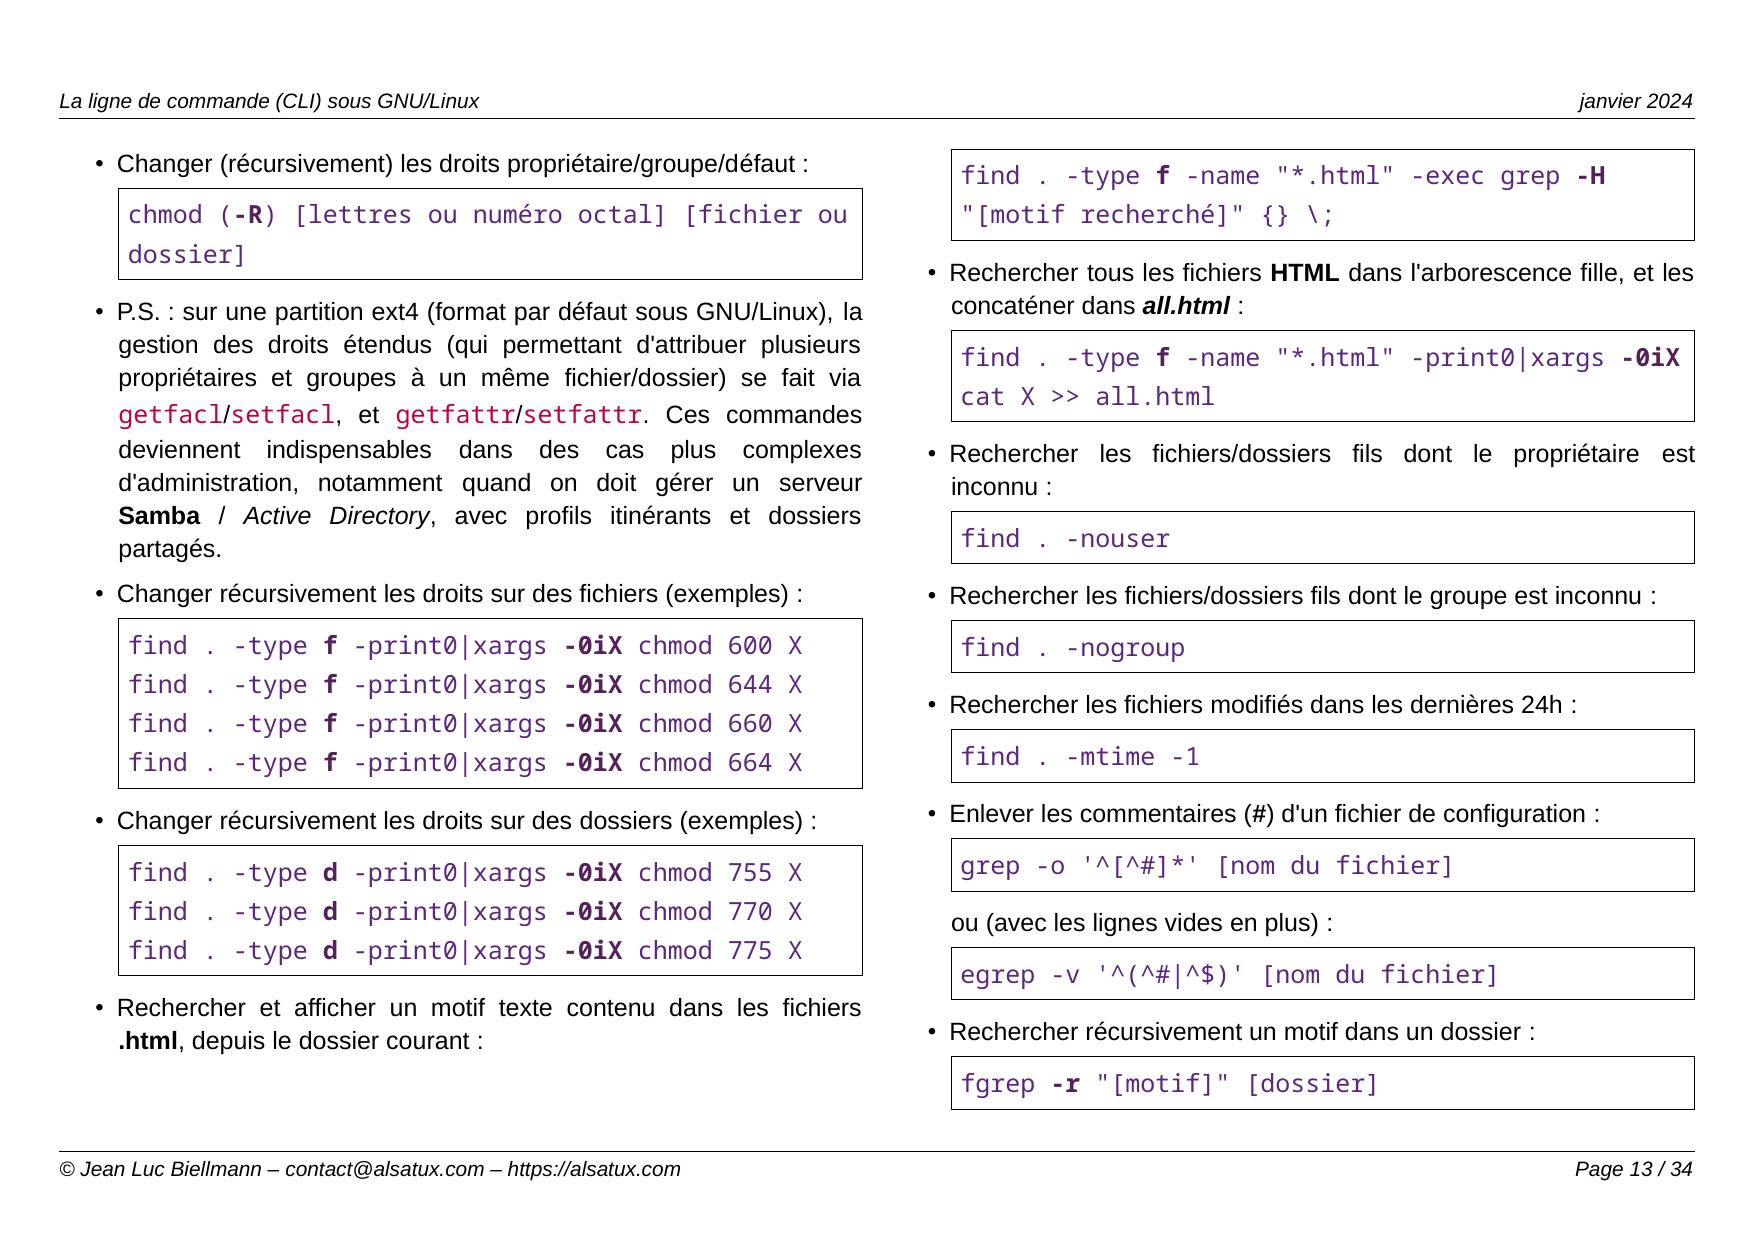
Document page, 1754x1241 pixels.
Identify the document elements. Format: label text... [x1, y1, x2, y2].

text find . -type f -print0|xargs -0iX chmod 660 X [119, 696, 862, 736]
text find . -nouser [952, 512, 1694, 563]
list Rechercher les fichiers modifiés dans les dernières 24h : [928, 690, 1695, 719]
list Changer récursivement les droits sur des dossiers (exemples) : [95, 806, 862, 834]
text find . -nogroup [952, 621, 1694, 672]
text find . -type d -print0|xargs -0iX chmod 755 X [119, 846, 862, 884]
text ou (avec les lignes vides en plus) : [951, 908, 1695, 937]
list Rechercher récursivement un motif dans un dossier : [928, 1017, 1695, 1046]
text find . -type f -print0|xargs -0iX chmod 664 X [119, 736, 862, 788]
text grep -o '^[^#]*' [nom du fichier] [952, 839, 1694, 891]
text find . -type d -print0|xargs -0iX chmod 775 X [119, 923, 862, 975]
text chmod (-R) [lettres ou numéro octal] [fichier ou dossier] [119, 189, 862, 279]
text find . -type f -print0|xargs -0iX chmod 644 X [119, 657, 862, 696]
list P.S. : sur une partition ext4 (format par défaut sous GNU/Linux), la gestion des droits étendus (qui permettant d'attribuer plusieurs propriétaires et groupes à un même fichier/dossier) se fait via getfacl/setfacl, et getfattr/setfattr. Ces commandes deviennent indispensables dans des cas plus complexes d'administration, notamment quand on doit gérer un serveur Samba / Active Directory, avec profils itinérants et dossiers partagés. [95, 297, 862, 563]
text find . -type f -print0|xargs -0iX chmod 600 X [119, 619, 862, 657]
list Enlever les commentaires (#) d'un fichier de configuration : [928, 799, 1695, 828]
list Changer récursivement les droits sur des fichiers (exemples) : [95, 579, 862, 608]
list Rechercher et afficher un motif texte contenu dans les fichiers .html, depuis le dossier courant : [95, 993, 862, 1055]
text find . -type f -name "*.html" -exec grep -H "[motif recherché]" {} \; [952, 150, 1694, 240]
text fgrep -r "[motif]" [dossier] [952, 1057, 1694, 1109]
text find . -type f -name "*.html" -print0|xargs -0iX cat X >> all.html [952, 331, 1694, 421]
text egrep -v '^(^#|^$)' [nom du fichier] [952, 948, 1694, 999]
list Rechercher tous les fichiers HTML dans l'arborescence fille, et les concaténer dans all.html : [928, 258, 1695, 319]
list Rechercher les fichiers/dossiers fils dont le propriétaire est inconnu : [928, 439, 1695, 501]
list Rechercher les fichiers/dossiers fils dont le groupe est inconnu : [928, 581, 1695, 610]
text find . -type d -print0|xargs -0iX chmod 770 X [119, 884, 862, 923]
list Changer (récursivement) les droits propriétaire/groupe/défaut : [95, 148, 862, 177]
text find . -mtime -1 [952, 730, 1694, 782]
